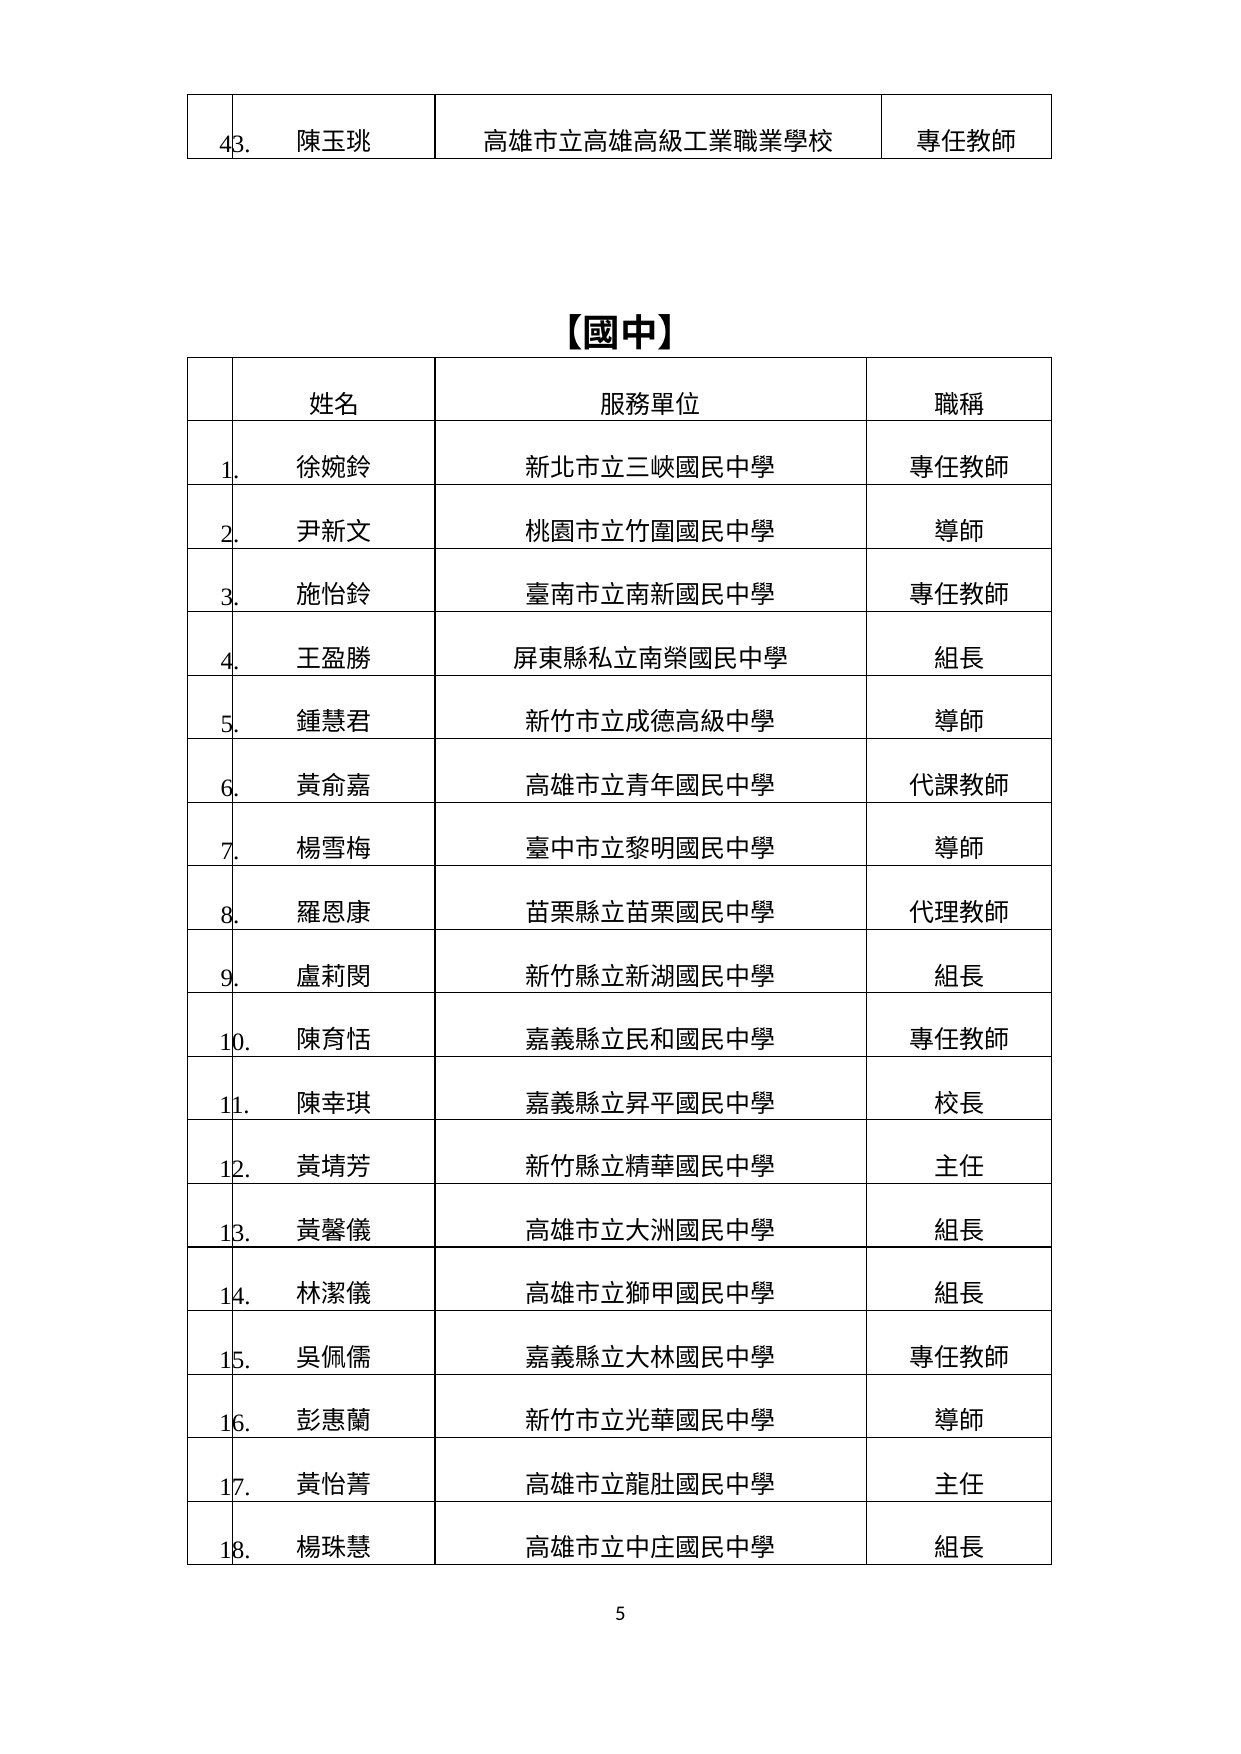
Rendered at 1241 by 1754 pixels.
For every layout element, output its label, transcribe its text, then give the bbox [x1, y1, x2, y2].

table_cell 高雄市立中庄國民中學 [436, 1502, 866, 1564]
table_cell [188, 485, 232, 547]
table_cell 臺南市立南新國民中學 [436, 549, 866, 611]
table_cell 嘉義縣立民和國民中學 [436, 993, 866, 1056]
table_cell 王盈勝 [233, 612, 434, 674]
table_cell 黃俞嘉 [233, 739, 434, 802]
table_cell 陳玉珧 [233, 95, 434, 158]
table_cell 黃怡菁 [233, 1438, 434, 1501]
table_header [188, 358, 232, 420]
table_cell [188, 549, 232, 611]
table_cell 臺中市立黎明國民中學 [436, 803, 866, 865]
table_cell [188, 1248, 232, 1310]
table_cell 楊雪梅 [233, 803, 434, 865]
table_cell [188, 803, 232, 865]
table_cell [188, 930, 232, 992]
table_cell 組長 [867, 1184, 1051, 1246]
table_cell [188, 739, 232, 802]
table_cell 嘉義縣立大林國民中學 [436, 1311, 866, 1373]
table_cell 高雄市立獅甲國民中學 [436, 1248, 866, 1310]
text 【國中】 [187, 302, 1053, 357]
table_cell [188, 1311, 232, 1373]
table_cell 新竹縣立新湖國民中學 [436, 930, 866, 992]
table_cell 導師 [867, 1375, 1051, 1437]
table_cell 新竹縣立精華國民中學 [436, 1120, 866, 1183]
table_cell 陳育恬 [233, 993, 434, 1056]
table_cell 代課教師 [867, 739, 1051, 802]
table_cell [188, 95, 232, 158]
table_cell [188, 1120, 232, 1183]
table_cell 校長 [867, 1057, 1051, 1119]
table_cell 主任 [867, 1120, 1051, 1183]
table_cell 導師 [867, 485, 1051, 547]
table_cell 林潔儀 [233, 1248, 434, 1310]
table_cell 新北市立三峽國民中學 [436, 421, 866, 484]
table_cell 盧莉閔 [233, 930, 434, 992]
table_cell 彭惠蘭 [233, 1375, 434, 1437]
table_cell 吳佩儒 [233, 1311, 434, 1373]
table_cell [188, 1057, 232, 1119]
table_cell [188, 866, 232, 929]
table_cell 苗栗縣立苗栗國民中學 [436, 866, 866, 929]
table_cell [188, 1438, 232, 1501]
table_cell 導師 [867, 676, 1051, 738]
table_cell 高雄市立龍肚國民中學 [436, 1438, 866, 1501]
table_cell 專任教師 [882, 95, 1051, 158]
table_cell [188, 993, 232, 1056]
table_cell 陳幸琪 [233, 1057, 434, 1119]
table_cell 屏東縣私立南榮國民中學 [436, 612, 866, 674]
table_cell 高雄市立青年國民中學 [436, 739, 866, 802]
table_header 姓名 [233, 358, 434, 420]
table_cell [188, 676, 232, 738]
table_cell [188, 612, 232, 674]
table_cell 代理教師 [867, 866, 1051, 929]
table_cell 專任教師 [867, 421, 1051, 484]
table_cell 新竹市立成德高級中學 [436, 676, 866, 738]
table_cell 鍾慧君 [233, 676, 434, 738]
table_cell [188, 1502, 232, 1564]
table_cell 組長 [867, 930, 1051, 992]
table_cell 專任教師 [867, 993, 1051, 1056]
table_cell 楊珠慧 [233, 1502, 434, 1564]
table_cell 專任教師 [867, 549, 1051, 611]
table_cell [188, 421, 232, 484]
table_cell 組長 [867, 1248, 1051, 1310]
table_cell 桃園市立竹圍國民中學 [436, 485, 866, 547]
table_cell 高雄市立大洲國民中學 [436, 1184, 866, 1246]
table_header 職稱 [867, 358, 1051, 420]
table_header 服務單位 [436, 358, 866, 420]
table_cell 黃埥芳 [233, 1120, 434, 1183]
table_cell 組長 [867, 1502, 1051, 1564]
table_cell 尹新文 [233, 485, 434, 547]
table_cell [188, 1375, 232, 1437]
table_cell 主任 [867, 1438, 1051, 1501]
table_cell 羅恩康 [233, 866, 434, 929]
table_cell [188, 1184, 232, 1246]
table_cell [223, 915, 229, 922]
table_cell 高雄市立高雄高級工業職業學校 [436, 95, 881, 158]
table_cell 黃馨儀 [233, 1184, 434, 1246]
table_cell 專任教師 [867, 1311, 1051, 1373]
table_cell 組長 [867, 612, 1051, 674]
table_cell 嘉義縣立昇平國民中學 [436, 1057, 866, 1119]
table_cell 導師 [867, 803, 1051, 865]
table_cell 新竹市立光華國民中學 [436, 1375, 866, 1437]
table_cell 徐婉鈴 [233, 421, 434, 484]
table_cell 施怡鈴 [233, 549, 434, 611]
